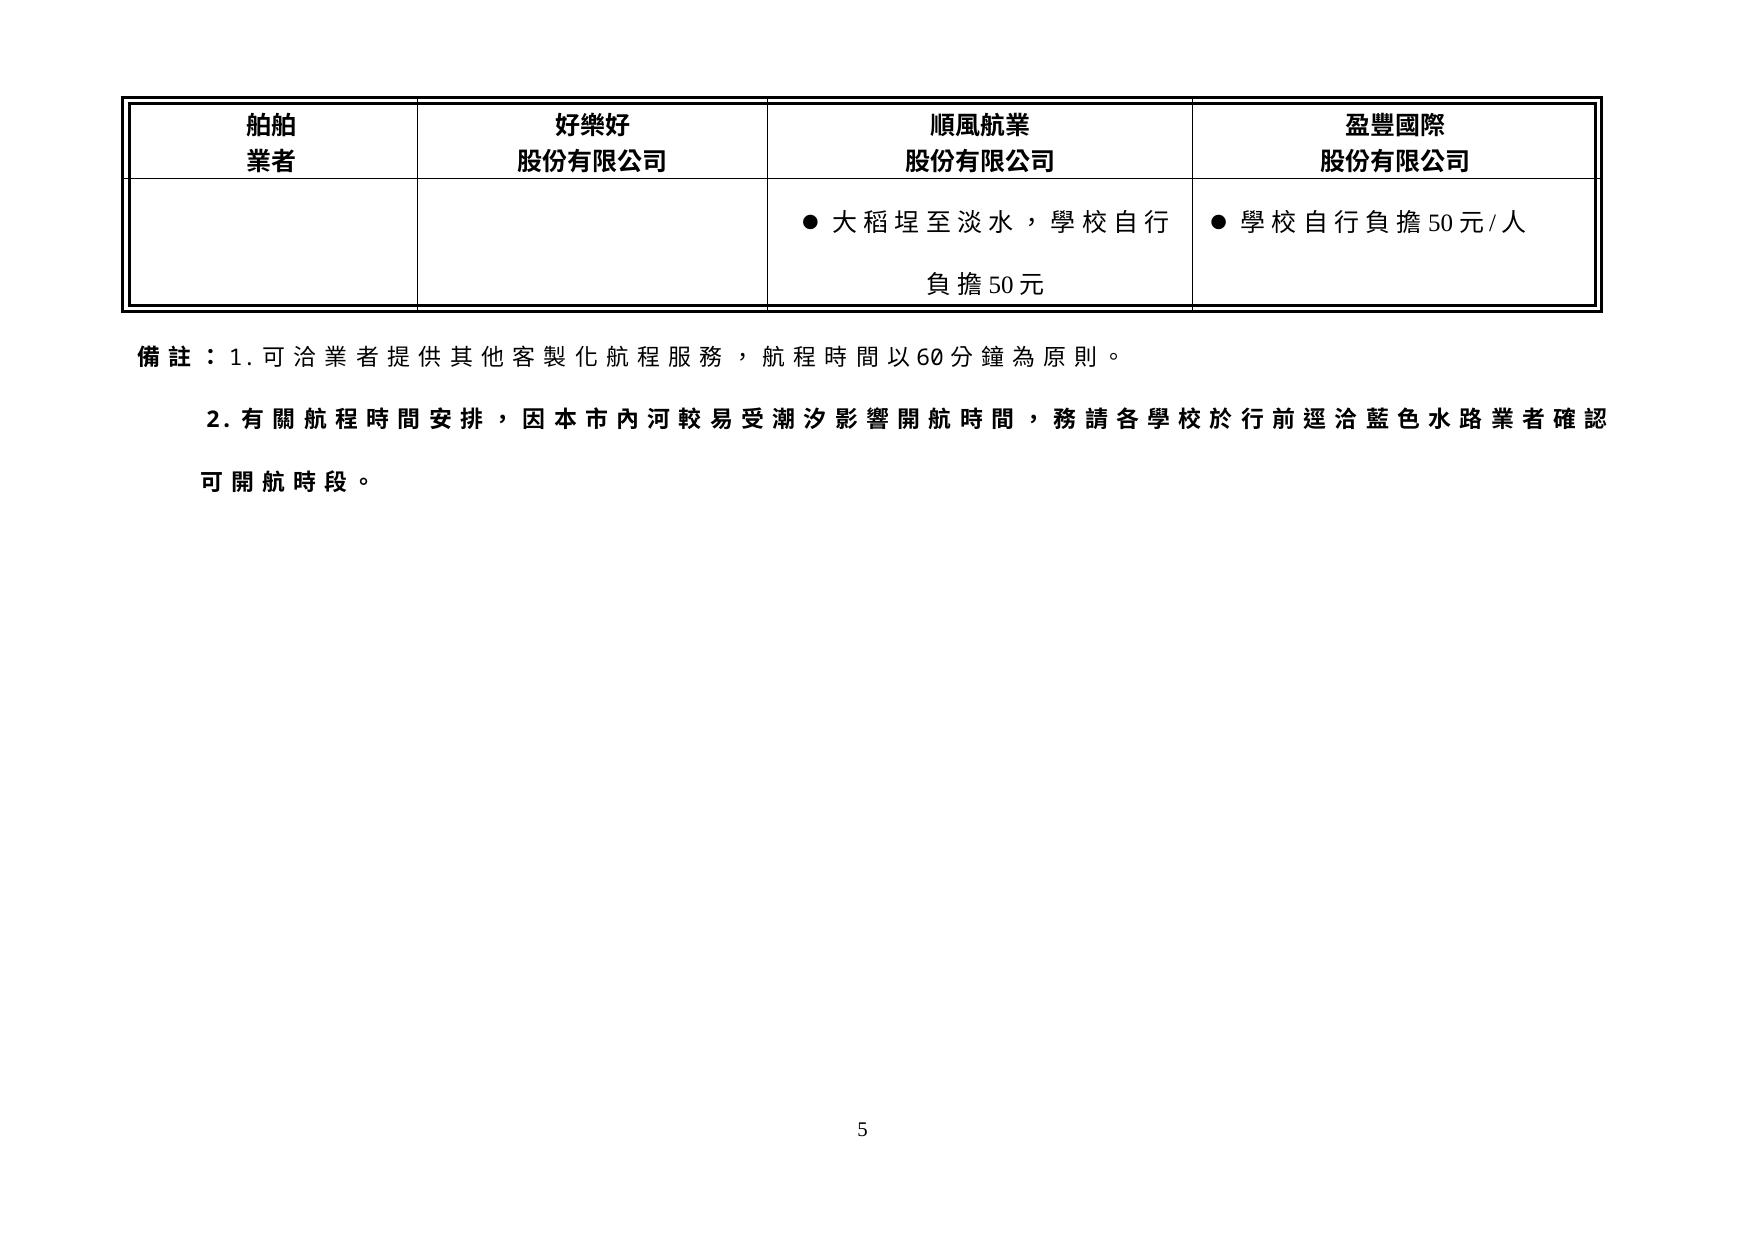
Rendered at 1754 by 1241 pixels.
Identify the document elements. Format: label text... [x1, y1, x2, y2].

table_cell 學校自行負擔50元/人 [1193, 179, 1594, 304]
table_header 舶舶 業者 [126, 99, 417, 178]
table_header 好樂好 股份有限公司 [418, 105, 767, 178]
table_header 順風航業 股份有限公司 [768, 105, 1192, 178]
table_cell 大稻埕至淡水，學校自行負擔50元 [768, 179, 1192, 304]
table_header 盈豐國際 股份有限公司 [1193, 99, 1598, 178]
table_cell [418, 179, 767, 304]
text 備註：1.可洽業者提供其他客製化航程服務，航程時間以60分鐘為原則。 [91, 313, 1633, 376]
table_cell [131, 179, 417, 304]
text 2.有關航程時間安排，因本市內河較易受潮汐影響開航時間，務請各學校於行前逕洽藍色水路業者確認可開航時段。 [165, 376, 1633, 501]
